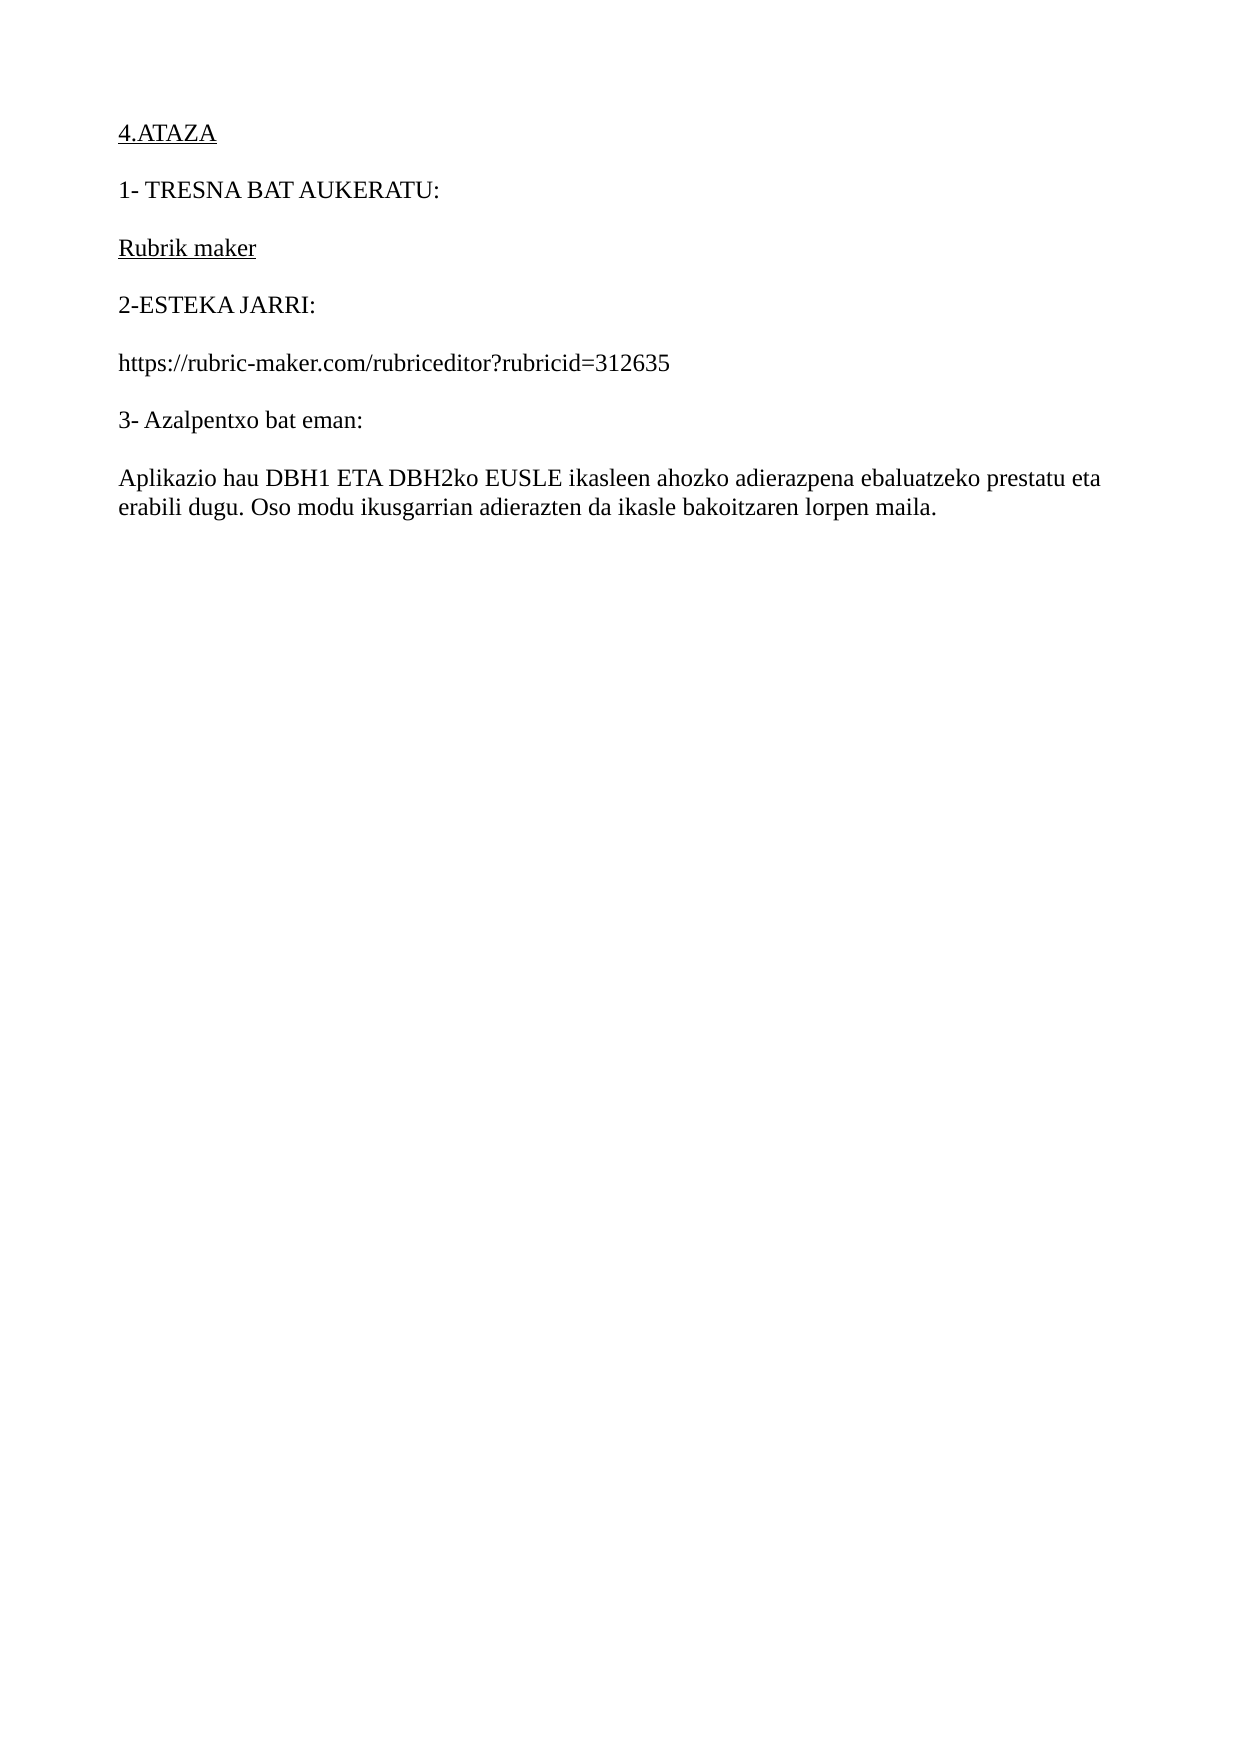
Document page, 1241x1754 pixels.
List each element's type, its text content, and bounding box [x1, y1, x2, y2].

text 4.ATAZA [118, 118, 1122, 147]
text Rubrik maker [118, 233, 1122, 262]
text Aplikazio hau DBH1 ETA DBH2ko EUSLE ikasleen ahozko adierazpena ebaluatzeko prestatu eta erabili dugu. Oso modu ikusgarrian adierazten da ikasle bakoitzaren lorpen maila. [118, 463, 1122, 521]
text 2-ESTEKA JARRI: [118, 291, 1122, 319]
text 1- TRESNA BAT AUKERATU: [118, 176, 1122, 204]
text 3- Azalpentxo bat eman: [118, 406, 1122, 434]
text https://rubric-maker.com/rubriceditor?rubricid=312635 [118, 348, 1122, 377]
